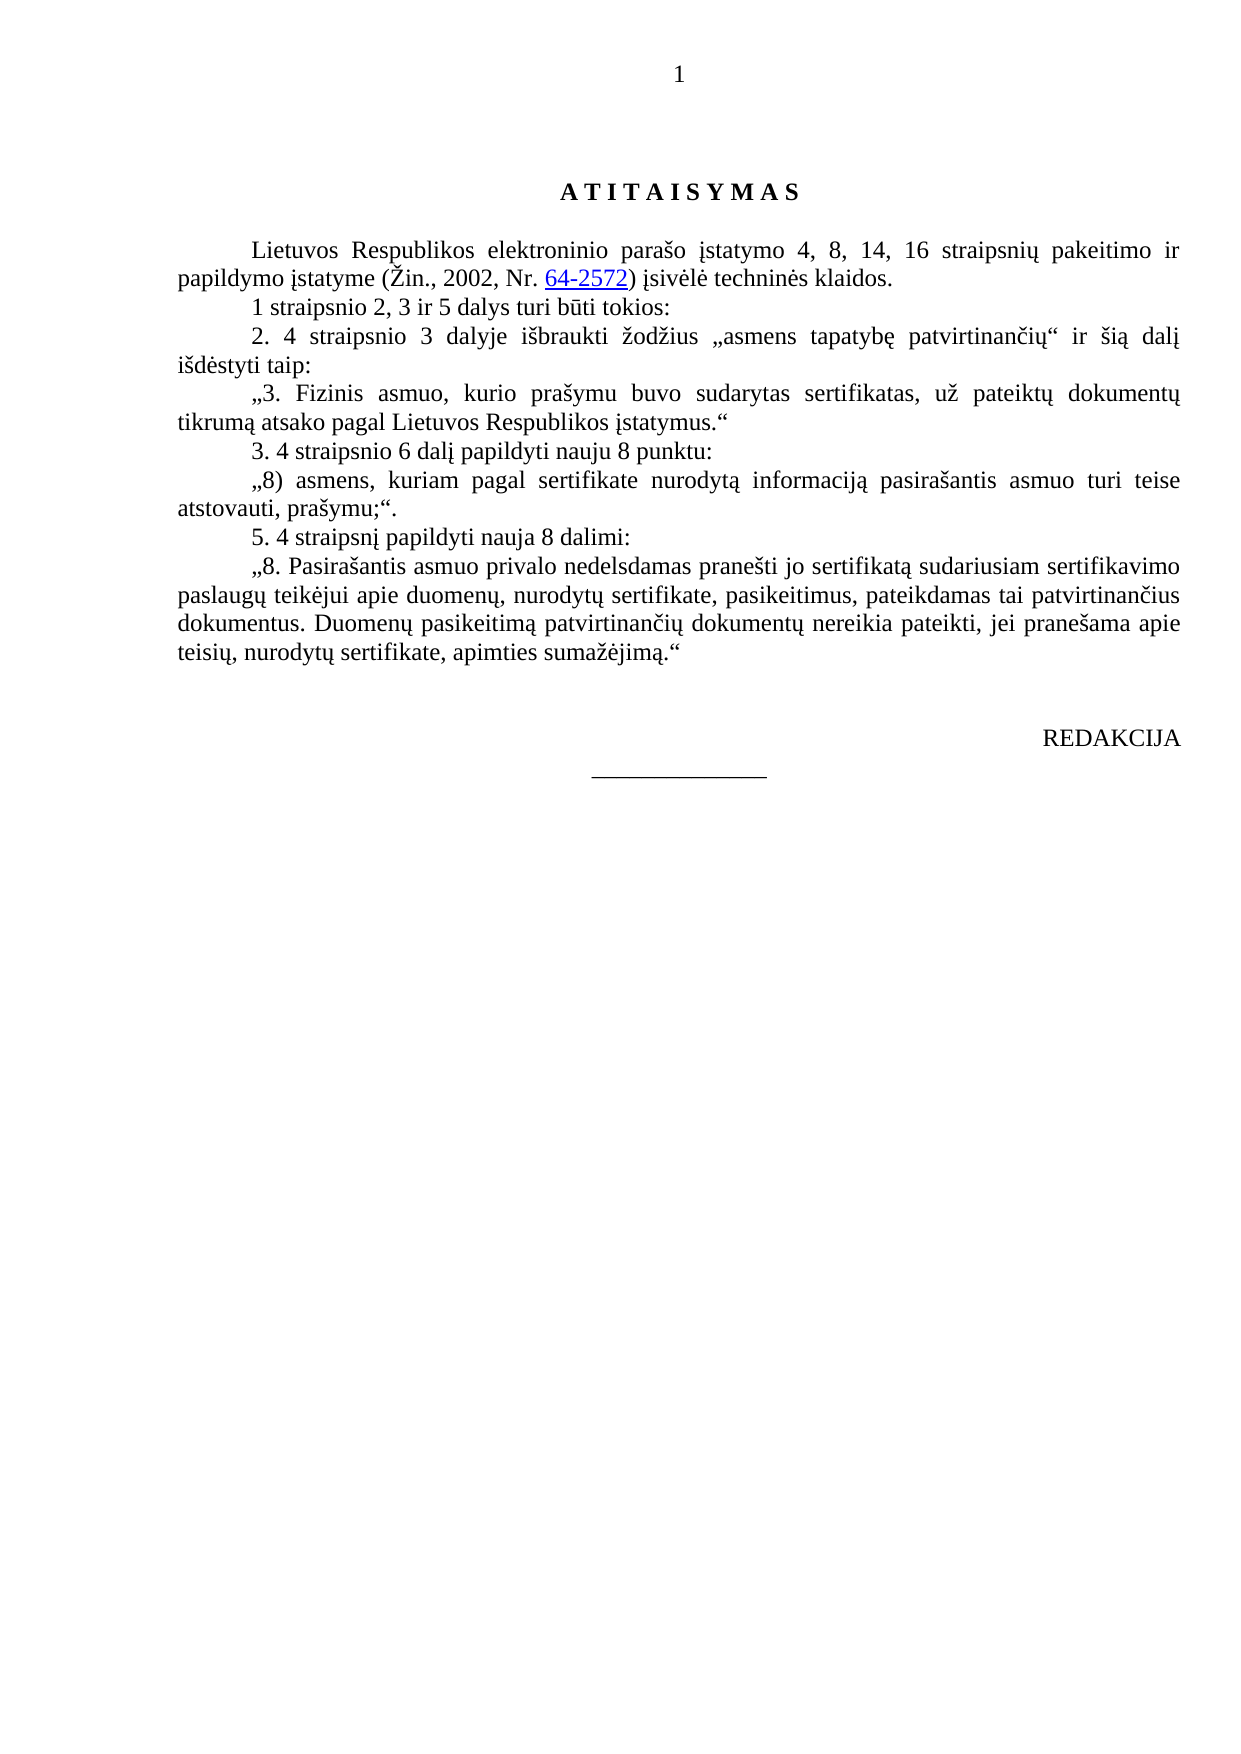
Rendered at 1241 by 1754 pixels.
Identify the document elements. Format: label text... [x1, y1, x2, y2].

text ATITAISYMAS [177, 177, 1181, 206]
text REDAKCIJA [177, 723, 1181, 752]
text „8. Pasirašantis asmuo privalo nedelsdamas pranešti jo sertifikatą sudariusiam sertifikavimo paslaugų teikėjui apie duomenų, nurodytų sertifikate, pasikeitimus, pateikdamas tai patvirtinančius dokumentus. Duomenų pasikeitimą patvirtinančių dokumentų nereikia pateikti, jei pranešama apie teisių, nurodytų sertifikate, apimties sumažėjimą.“ [177, 551, 1181, 666]
text „3. Fizinis asmuo, kurio prašymu buvo sudarytas sertifikatas, už pateiktų dokumentų tikrumą atsako pagal Lietuvos Respublikos įstatymus.“ [177, 378, 1181, 436]
text 2. 4 straipsnio 3 dalyje išbraukti žodžius „asmens tapatybę patvirtinančių“ ir šią dalį išdėstyti taip: [177, 321, 1181, 378]
text „8) asmens, kuriam pagal sertifikate nurodytą informaciją pasirašantis asmuo turi teise atstovauti, prašymu;“. [177, 465, 1181, 522]
text 5. 4 straipsnį papildyti nauja 8 dalimi: [177, 522, 1181, 551]
text 1 straipsnio 2, 3 ir 5 dalys turi būti tokios: [177, 292, 1181, 321]
text 3. 4 straipsnio 6 dalį papildyti nauju 8 punktu: [177, 436, 1181, 465]
text ______________ [177, 752, 1181, 781]
text Lietuvos Respublikos elektroninio parašo įstatymo 4, 8, 14, 16 straipsnių pakeitimo ir papildymo įstatyme (Žin., 2002, Nr. 64-2572) įsivėlė techninės klaidos. [177, 235, 1181, 292]
